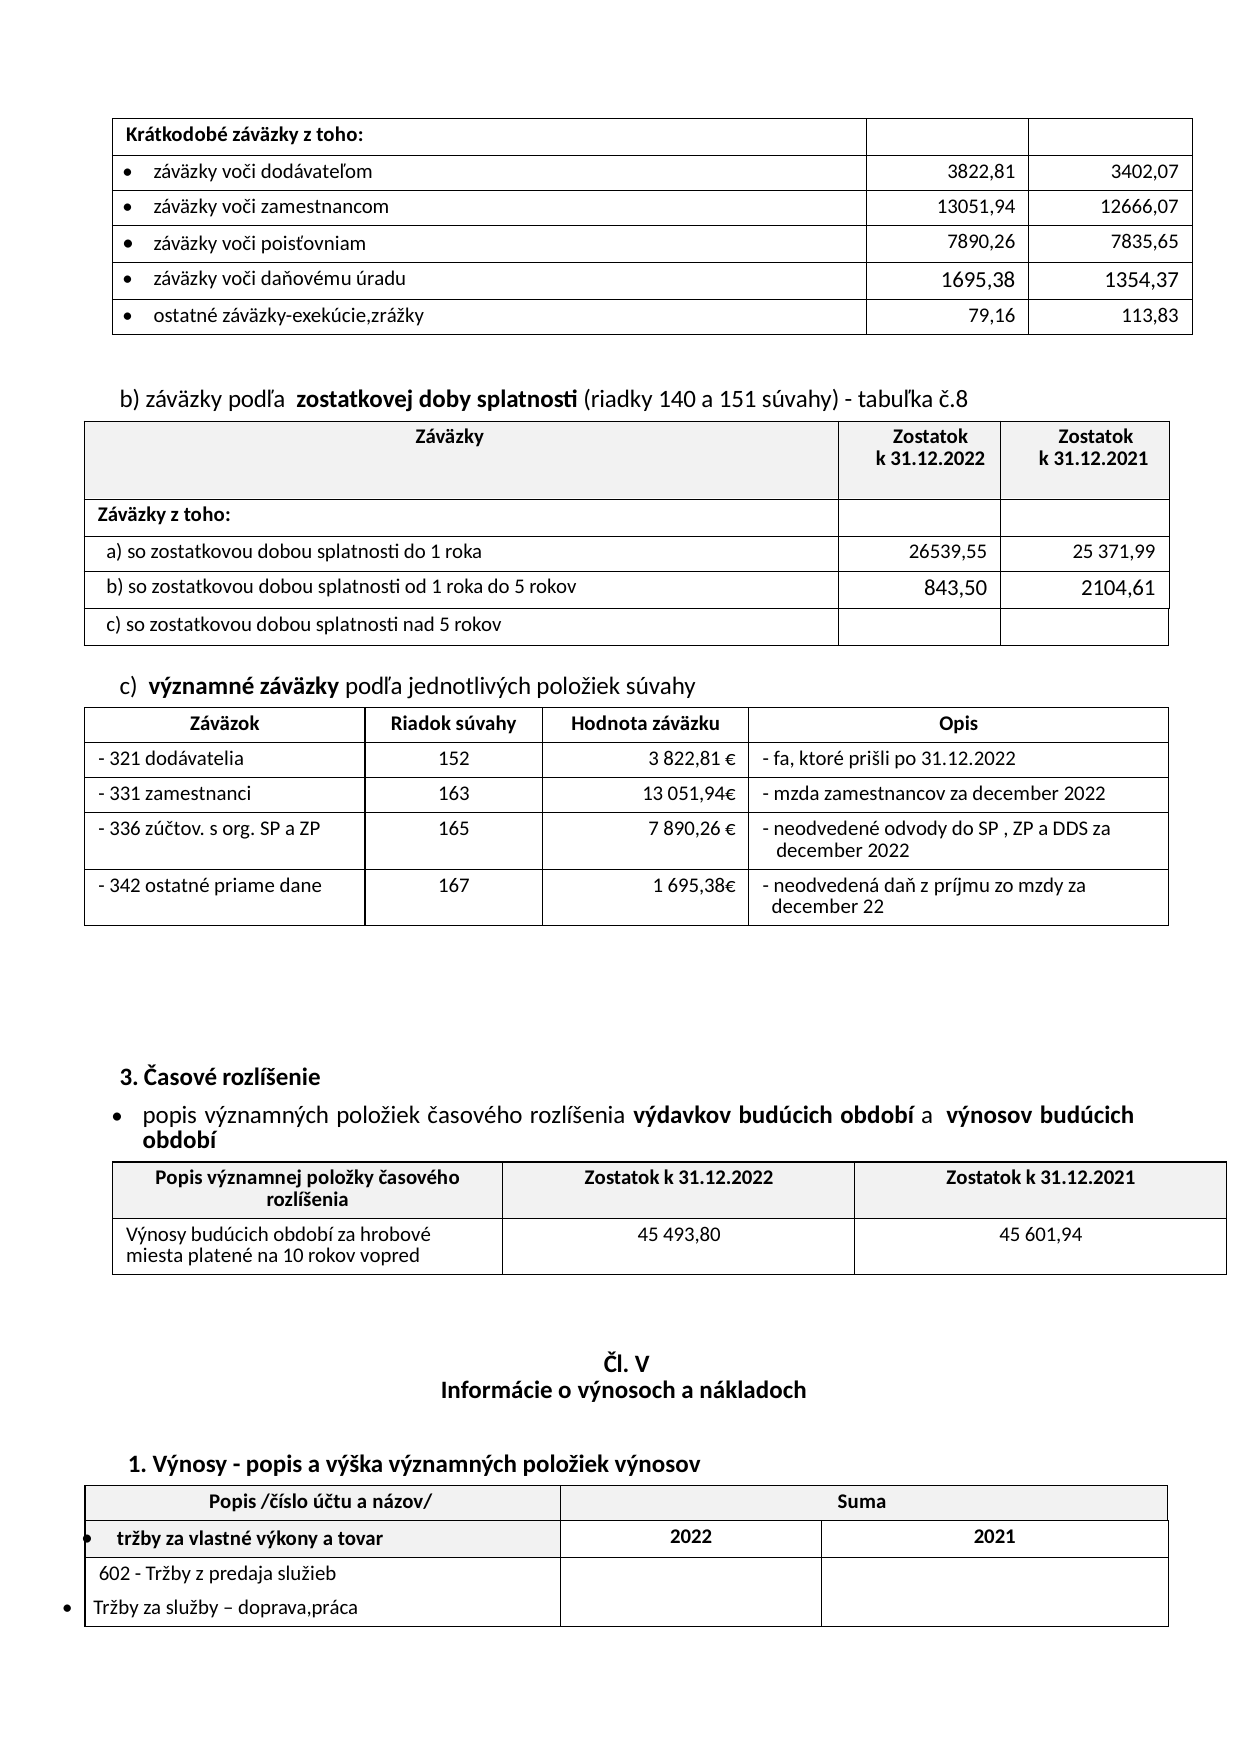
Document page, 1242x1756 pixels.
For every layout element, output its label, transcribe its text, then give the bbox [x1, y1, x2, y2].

table_cell [839, 500, 1000, 536]
table_cell záväzky voči poisťovniam [113, 226, 866, 262]
table_cell Záväzky z toho: [85, 500, 838, 536]
table_cell 7835,65 [1029, 226, 1192, 262]
table_cell - 336 zúčtov. s org. SP a ZP [85, 813, 364, 869]
table_cell 7 890,26 € [543, 813, 748, 869]
table_cell 7890,26 [867, 226, 1028, 262]
table_cell - mzda zamestnancov za december 2022 [749, 778, 1168, 812]
table_header Popis významnej položky časového rozlíšenia [113, 1163, 502, 1218]
table_cell 167 [366, 870, 542, 925]
text Čl. V [112, 1347, 1141, 1379]
table_cell - 321 dodávatelia [85, 743, 364, 777]
table_cell [839, 609, 1000, 645]
table_cell [1001, 500, 1169, 536]
table_cell - 342 ostatné priame dane [85, 870, 364, 925]
table_cell 1 695,38€ [543, 870, 748, 925]
table_cell ostatné záväzky-exekúcie,zrážky [113, 300, 866, 334]
table_header Zostatok k 31.12.2021 [1001, 422, 1169, 498]
table_cell záväzky voči zamestnancom [113, 191, 866, 225]
table_cell záväzky voči daňovému úradu [113, 263, 866, 299]
table_cell 1695,38 [867, 263, 1028, 299]
table_cell 3822,81 [867, 156, 1028, 190]
table_cell 1354,37 [1029, 263, 1192, 299]
table_cell b) so zostatkovou dobou splatnosti od 1 roka do 5 rokov [85, 572, 838, 608]
table_header Popis /číslo účtu a názov/ [86, 1486, 560, 1520]
table_header Riadok súvahy [366, 708, 542, 742]
table_header Záväzky [85, 422, 838, 498]
text b) záväzky podľa zostatkovej doby splatnosti (riadky 140 a 151 súvahy) - tabuľka č.8 [113, 389, 1141, 421]
table_header Suma [561, 1486, 1167, 1520]
table_cell Výnosy budúcich období za hrobové miesta platené na 10 rokov vopred [113, 1219, 502, 1274]
table_header Zostatok k 31.12.2022 [839, 422, 1000, 498]
table_cell tržby za vlastné výkony a tovar [86, 1521, 560, 1557]
table_cell 26539,55 [839, 537, 1000, 571]
text c) významné záväzky podľa jednotlivých položiek súvahy [113, 676, 1141, 707]
table_cell 602 - Tržby z predaja služieb Tržby za služby – doprava,práca [86, 1558, 560, 1626]
table_cell 113,83 [1029, 300, 1192, 334]
table_cell [1001, 609, 1168, 645]
table_header Hodnota záväzku [543, 708, 748, 742]
table_cell 2104,61 [1001, 572, 1169, 608]
text 1. Výnosy - popis a výška významných položiek výnosov [105, 1447, 1141, 1485]
text 3. Časové rozlíšenie [113, 1060, 1141, 1098]
table_cell 79,16 [867, 300, 1028, 334]
text Informácie o výnosoch a nákladoch [112, 1379, 1141, 1411]
table_cell 152 [366, 743, 542, 777]
table_cell 2022 [561, 1521, 821, 1557]
table_cell 843,50 [839, 572, 1000, 608]
table_cell c) so zostatkovou dobou splatnosti nad 5 rokov [85, 609, 838, 645]
table_cell 13 051,94€ [543, 778, 748, 812]
table_cell 12666,07 [1029, 191, 1192, 225]
table_cell [1029, 119, 1192, 155]
table_cell - neodvedená daň z príjmu zo mzdy za december 22 [749, 870, 1168, 925]
table_cell - 331 zamestnanci [85, 778, 364, 812]
table_cell [822, 1558, 1168, 1626]
table_cell záväzky voči dodávateľom [113, 156, 866, 190]
list popis významných položiek časového rozlíšenia výdavkov budúcich období a výnosov budúcich období [105, 1098, 1141, 1161]
table_cell Krátkodobé záväzky z toho: [113, 119, 866, 155]
table_header Záväzok [85, 708, 364, 742]
table_header Zostatok k 31.12.2022 [503, 1163, 854, 1218]
table_cell a) so zostatkovou dobou splatnosti do 1 roka [85, 537, 838, 571]
table_cell [867, 119, 1028, 155]
table_cell - fa, ktoré prišli po 31.12.2022 [749, 743, 1168, 777]
table_cell 165 [366, 813, 542, 869]
table_cell 3402,07 [1029, 156, 1192, 190]
table_cell 3 822,81 € [543, 743, 748, 777]
table_header Zostatok k 31.12.2021 [855, 1163, 1226, 1218]
table_cell 45 601,94 [855, 1219, 1226, 1274]
table_cell 45 493,80 [503, 1219, 854, 1274]
table_header Opis [749, 708, 1168, 742]
table_cell 25 371,99 [1001, 537, 1169, 571]
table_cell - neodvedené odvody do SP , ZP a DDS za december 2022 [749, 813, 1168, 869]
table_cell [561, 1558, 821, 1626]
table_cell 163 [366, 778, 542, 812]
table_cell 2021 [822, 1521, 1168, 1557]
table_cell 13051,94 [867, 191, 1028, 225]
